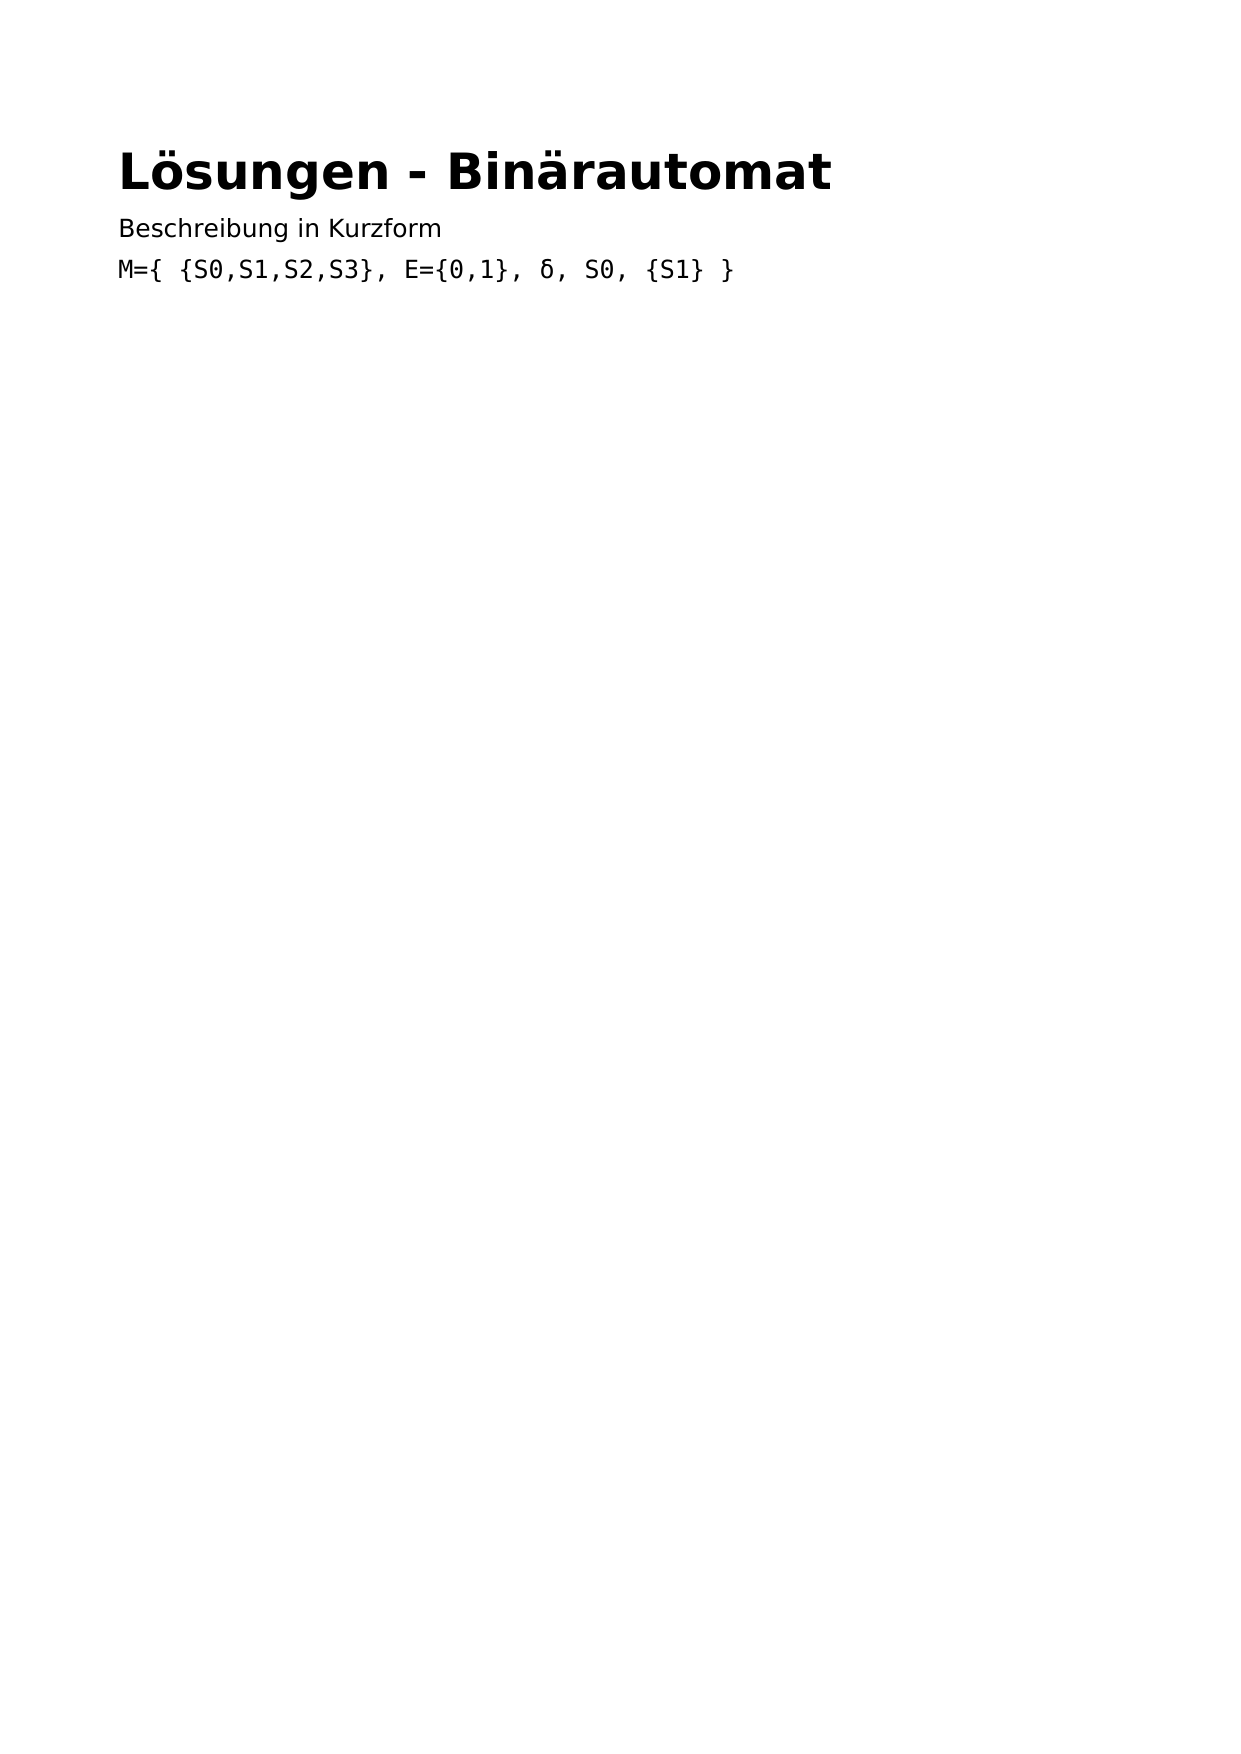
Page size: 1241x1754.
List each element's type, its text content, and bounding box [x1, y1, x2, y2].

text Beschreibung in Kurzform [118, 214, 1122, 243]
text M={ {S0,S1,S2,S3}, E={0,1}, δ, S0, {S1} } [118, 256, 1122, 285]
subtitle Lösungen - Binärautomat [118, 143, 1122, 201]
